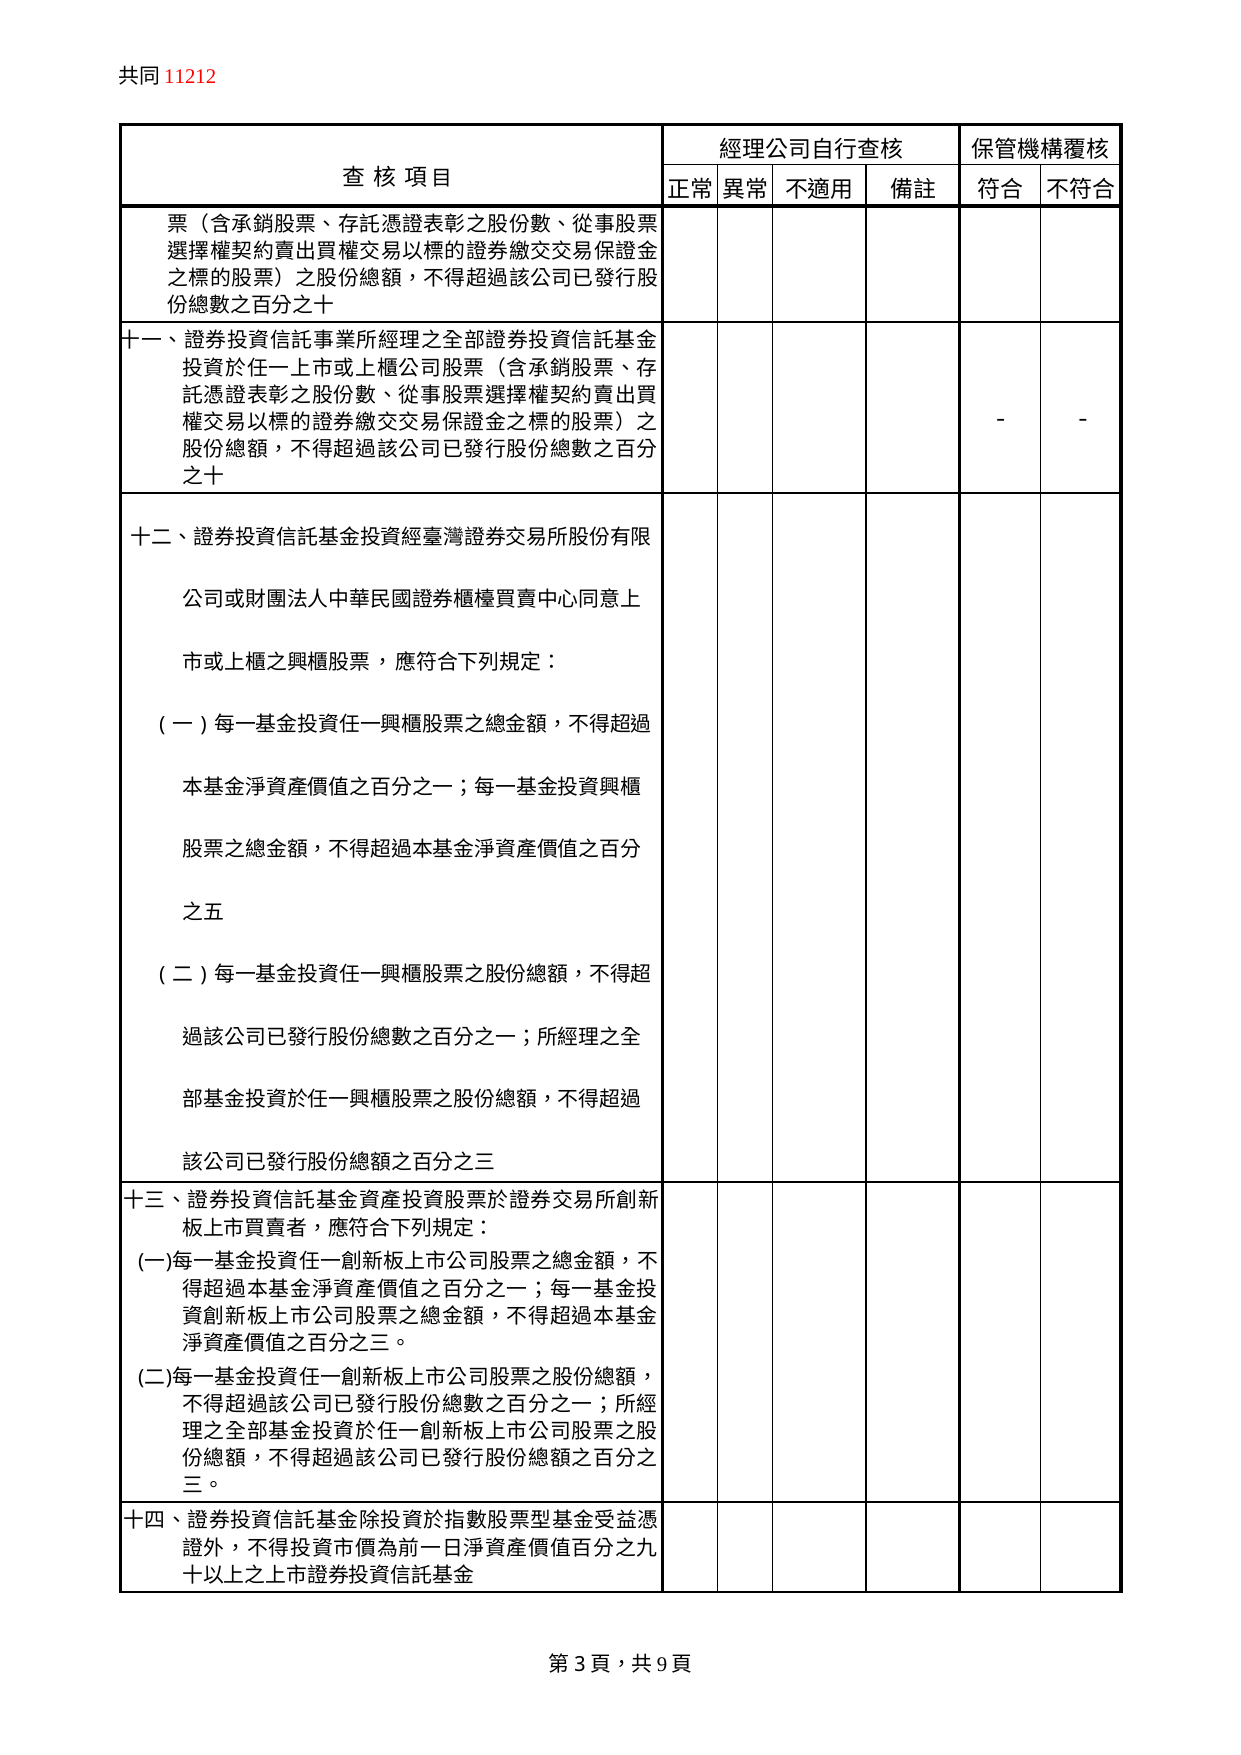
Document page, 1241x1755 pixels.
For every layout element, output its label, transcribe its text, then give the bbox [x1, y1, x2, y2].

table_cell 不符合 [1041, 165, 1119, 204]
table_cell 票（含承銷股票、存託憑證表彰之股份數、從事股票選擇權契約賣出買權交易以標的證券繳交交易保證金之標的股票）之股份總額，不得超過該公司已發行股份總數之百分之十 [122, 208, 661, 321]
table_cell 備註 [867, 165, 958, 204]
table_cell 十三、證券投資信託基金資產投資股票於證券交易所創新板上市買賣者，應符合下列規定： (一)每一基金投資任一創新板上市公司股票之總金額，不得超過本基金淨資產價值之百分之一；每一基金投資創新板上市公司股票之總金額，不得超過本基金淨資產價值之百分之三。 (二)每一基金投資任一創新板上市公司股票之股份總額，不得超過該公司已發行股份總數之百分之一；所經理之全部基金投資於任一創新板上市公司股票之股份總額，不得超過該公司已發行股份總額之百分之三。 [122, 1183, 661, 1501]
table_cell [664, 208, 717, 321]
table_cell [773, 1183, 865, 1501]
table_cell 符合 [961, 165, 1040, 204]
table_cell [664, 1503, 717, 1591]
table_cell [1041, 494, 1119, 1181]
table_cell [773, 1503, 865, 1591]
table_cell 十二、證券投資信託基金投資經臺灣證券交易所股份有限公司或財團法人中華民國證券櫃檯買賣中心同意上市或上櫃之興櫃股票，應符合下列規定： (一)每一基金投資任一興櫃股票之總金額，不得超過本基金淨資產價值之百分之一；每一基金投資興櫃股票之總金額，不得超過本基金淨資產價值之百分之五 (二)每一基金投資任一興櫃股票之股份總額，不得超過該公司已發行股份總數之百分之一；所經理之全部基金投資於任一興櫃股票之股份總額，不得超過該公司已發行股份總額之百分之三 [122, 494, 661, 1181]
table_cell 不適用 [773, 165, 865, 204]
table_cell [718, 208, 772, 321]
table_cell - [1041, 323, 1119, 492]
table_cell [867, 323, 958, 492]
table_cell [867, 1183, 958, 1501]
table_cell [718, 323, 772, 492]
table_cell [867, 494, 958, 1181]
table_cell [664, 323, 717, 492]
table_cell 正常 [664, 165, 717, 204]
table_cell [1041, 208, 1119, 321]
table_cell 十一、證券投資信託事業所經理之全部證券投資信託基金投資於任一上市或上櫃公司股票（含承銷股票、存託憑證表彰之股份數、從事股票選擇權契約賣出買權交易以標的證券繳交交易保證金之標的股票）之股份總額，不得超過該公司已發行股份總數之百分之十 [122, 323, 661, 492]
table_cell [718, 1503, 772, 1591]
table_cell [1041, 1503, 1119, 1591]
table_cell [867, 1503, 958, 1591]
table_header 經理公司自行查核 [664, 126, 958, 164]
table_cell [961, 494, 1040, 1181]
table_cell [961, 1503, 1040, 1591]
table_cell - [961, 323, 1040, 492]
table_cell [961, 208, 1040, 321]
table_cell [664, 494, 717, 1181]
table_cell [773, 208, 865, 321]
table_cell [961, 1183, 1040, 1501]
table_cell [773, 494, 865, 1181]
table_header 查核項目 [122, 126, 661, 204]
table_cell [773, 323, 865, 492]
table_cell [718, 1183, 772, 1501]
table_cell [664, 1183, 717, 1501]
table_cell 異常 [718, 165, 772, 204]
table_header 保管機構覆核 [961, 126, 1119, 164]
table_cell 十四、證券投資信託基金除投資於指數股票型基金受益憑證外，不得投資市價為前一日淨資產價值百分之九十以上之上市證券投資信託基金 [122, 1503, 661, 1591]
table_cell [1041, 1183, 1119, 1501]
table_cell [867, 208, 958, 321]
table_cell [718, 494, 772, 1181]
